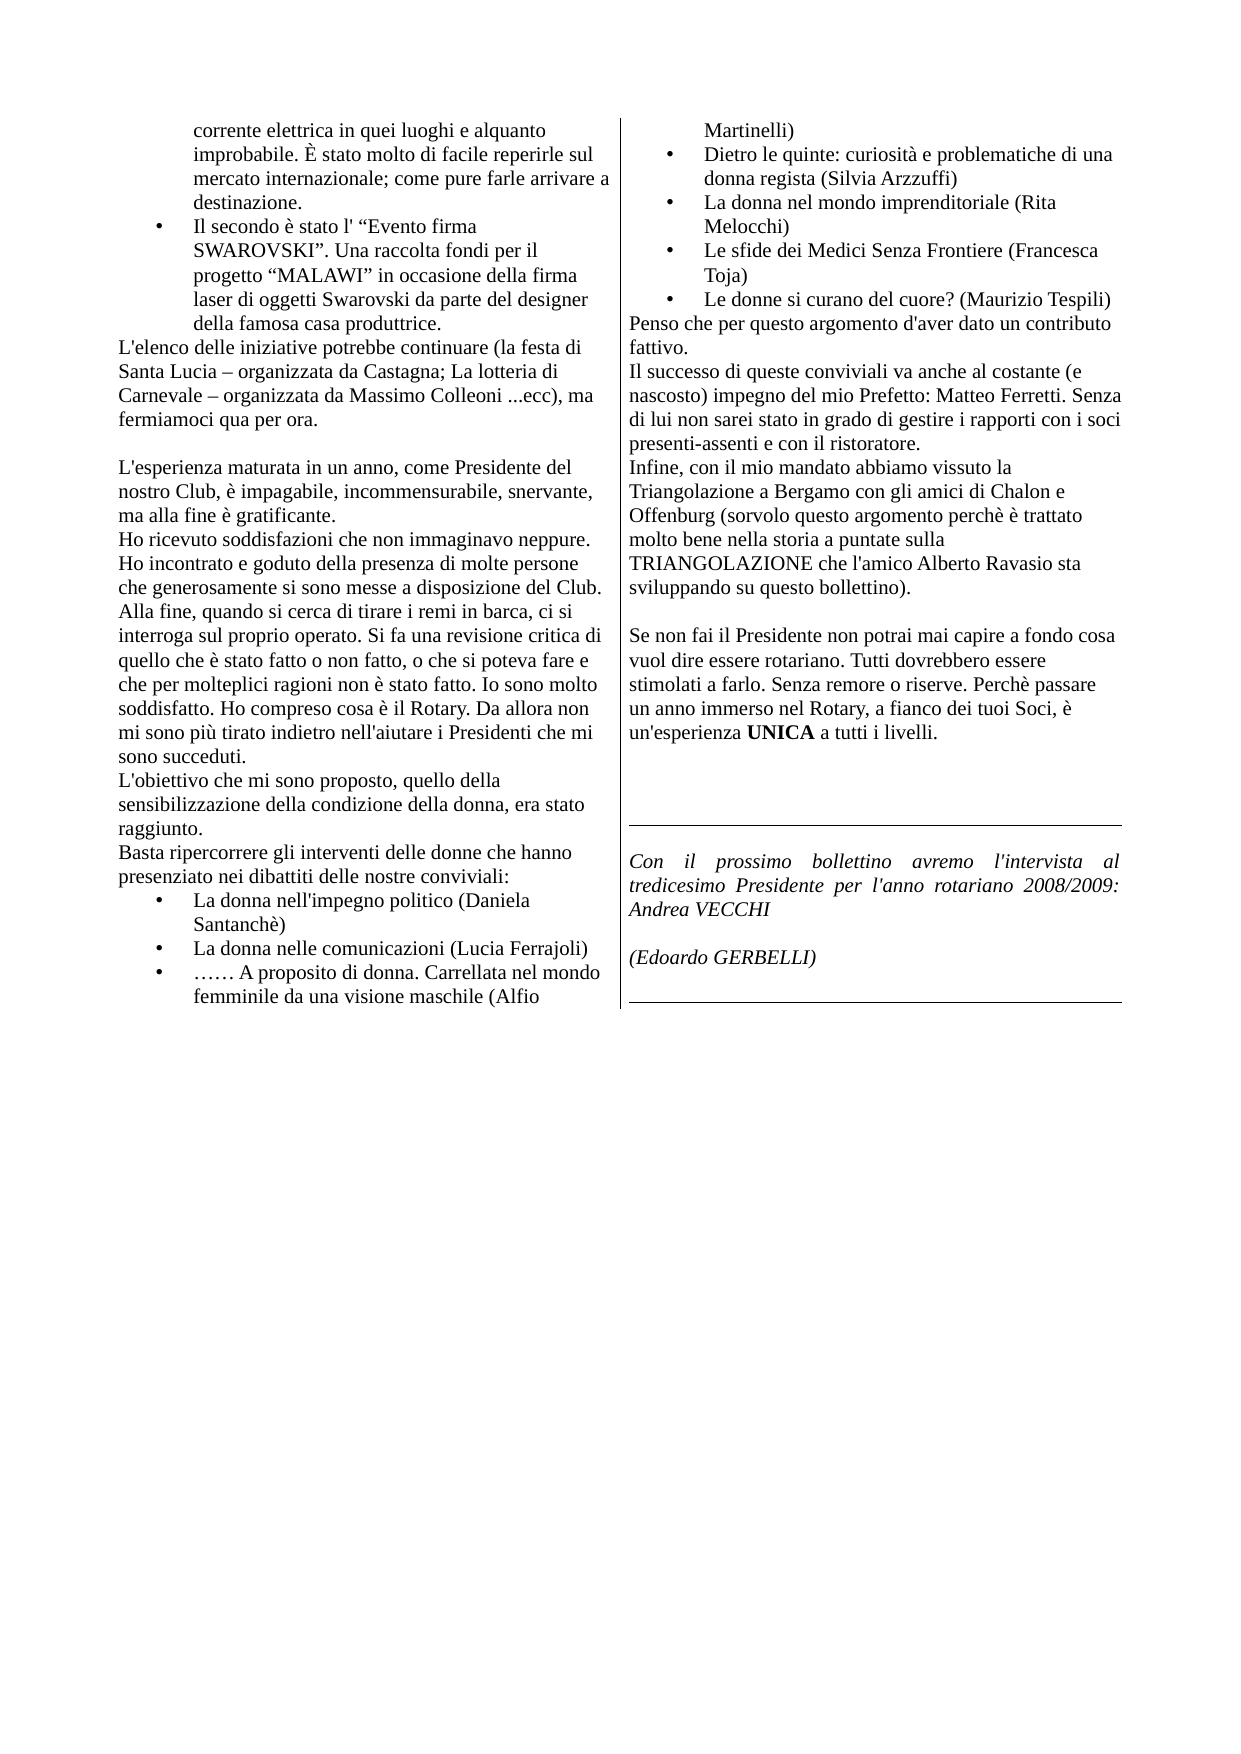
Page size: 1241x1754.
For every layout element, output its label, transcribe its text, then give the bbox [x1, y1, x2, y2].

list …… A proposito di donna. Carrellata nel mondo femminile da una visione maschile (Alfio [156, 960, 611, 1008]
text Basta ripercorrere gli interventi delle donne che hanno presenziato nei dibattiti delle nostre conviviali: [118, 840, 611, 888]
list Dietro le quinte: curiosità e problematiche di una donna regista (Silvia Arzzuffi) [666, 142, 1122, 190]
list La donna nel mondo imprenditoriale (Rita Melocchi) [666, 190, 1122, 238]
text Il successo di queste conviviali va anche al costante (e nascosto) impegno del mio Prefetto: Matteo Ferretti. Senza di lui non sarei stato in grado di gestire i rapporti con i soci presenti-assenti e con il ristoratore. [629, 359, 1122, 455]
text L'obiettivo che mi sono proposto, quello della sensibilizzazione della condizione della donna, era stato raggiunto. [118, 768, 611, 840]
text Con il prossimo bollettino avremo l'intervista al tredicesimo Presidente per l'anno rotariano 2008/2009: Andrea VECCHI [629, 849, 1122, 921]
list corrente elettrica in quei luoghi e alquanto improbabile. È stato molto di facile reperirle sul mercato internazionale; come pure farle arrivare a destinazione. [156, 118, 611, 214]
text Se non fai il Presidente non potrai mai capire a fondo cosa vuol dire essere rotariano. Tutti dovrebbero essere stimolati a farlo. Senza remore o riserve. Perchè passare un anno immerso nel Rotary, a fianco dei tuoi Soci, è un'esperienza UNICA a tutti i livelli. [629, 623, 1122, 744]
list La donna nelle comunicazioni (Lucia Ferrajoli) [156, 936, 611, 960]
text Penso che per questo argomento d'aver dato un contributo fattivo. [629, 311, 1122, 359]
list Le sfide dei Medici Senza Frontiere (Francesca Toja) [666, 238, 1122, 287]
list Il secondo è stato l' “Evento firma SWAROVSKI”. Una raccolta fondi per il progetto “MALAWI” in occasione della firma laser di oggetti Swarovski da parte del designer della famosa casa produttrice. [156, 214, 611, 335]
text (Edoardo GERBELLI) [629, 945, 1122, 969]
list Martinelli) [666, 118, 1122, 142]
text Alla fine, quando si cerca di tirare i remi in barca, ci si interroga sul proprio operato. Si fa una revisione critica di quello che è stato fatto o non fatto, o che si poteva fare e che per molteplici ragioni non è stato fatto. Io sono molto soddisfatto. Ho compreso cosa è il Rotary. Da allora non mi sono più tirato indietro nell'aiutare i Presidenti che mi sono succeduti. [118, 599, 611, 768]
text Ho ricevuto soddisfazioni che non immaginavo neppure. Ho incontrato e goduto della presenza di molte persone che generosamente si sono messe a disposizione del Club. [118, 527, 611, 599]
list La donna nell'impegno politico (Daniela Santanchè) [156, 888, 611, 936]
text Infine, con il mio mandato abbiamo vissuto la Triangolazione a Bergamo con gli amici di Chalon e Offenburg (sorvolo questo argomento perchè è trattato molto bene nella storia a puntate sulla TRIANGOLAZIONE che l'amico Alberto Ravasio sta sviluppando su questo bollettino). [629, 455, 1122, 599]
text L'elenco delle iniziative potrebbe continuare (la festa di Santa Lucia – organizzata da Castagna; La lotteria di Carnevale – organizzata da Massimo Colleoni ...ecc), ma fermiamoci qua per ora. [118, 335, 611, 431]
list Le donne si curano del cuore? (Maurizio Tespili) [666, 287, 1122, 311]
text L'esperienza maturata in un anno, come Presidente del nostro Club, è impagabile, incommensurabile, snervante, ma alla fine è gratificante. [118, 455, 611, 527]
